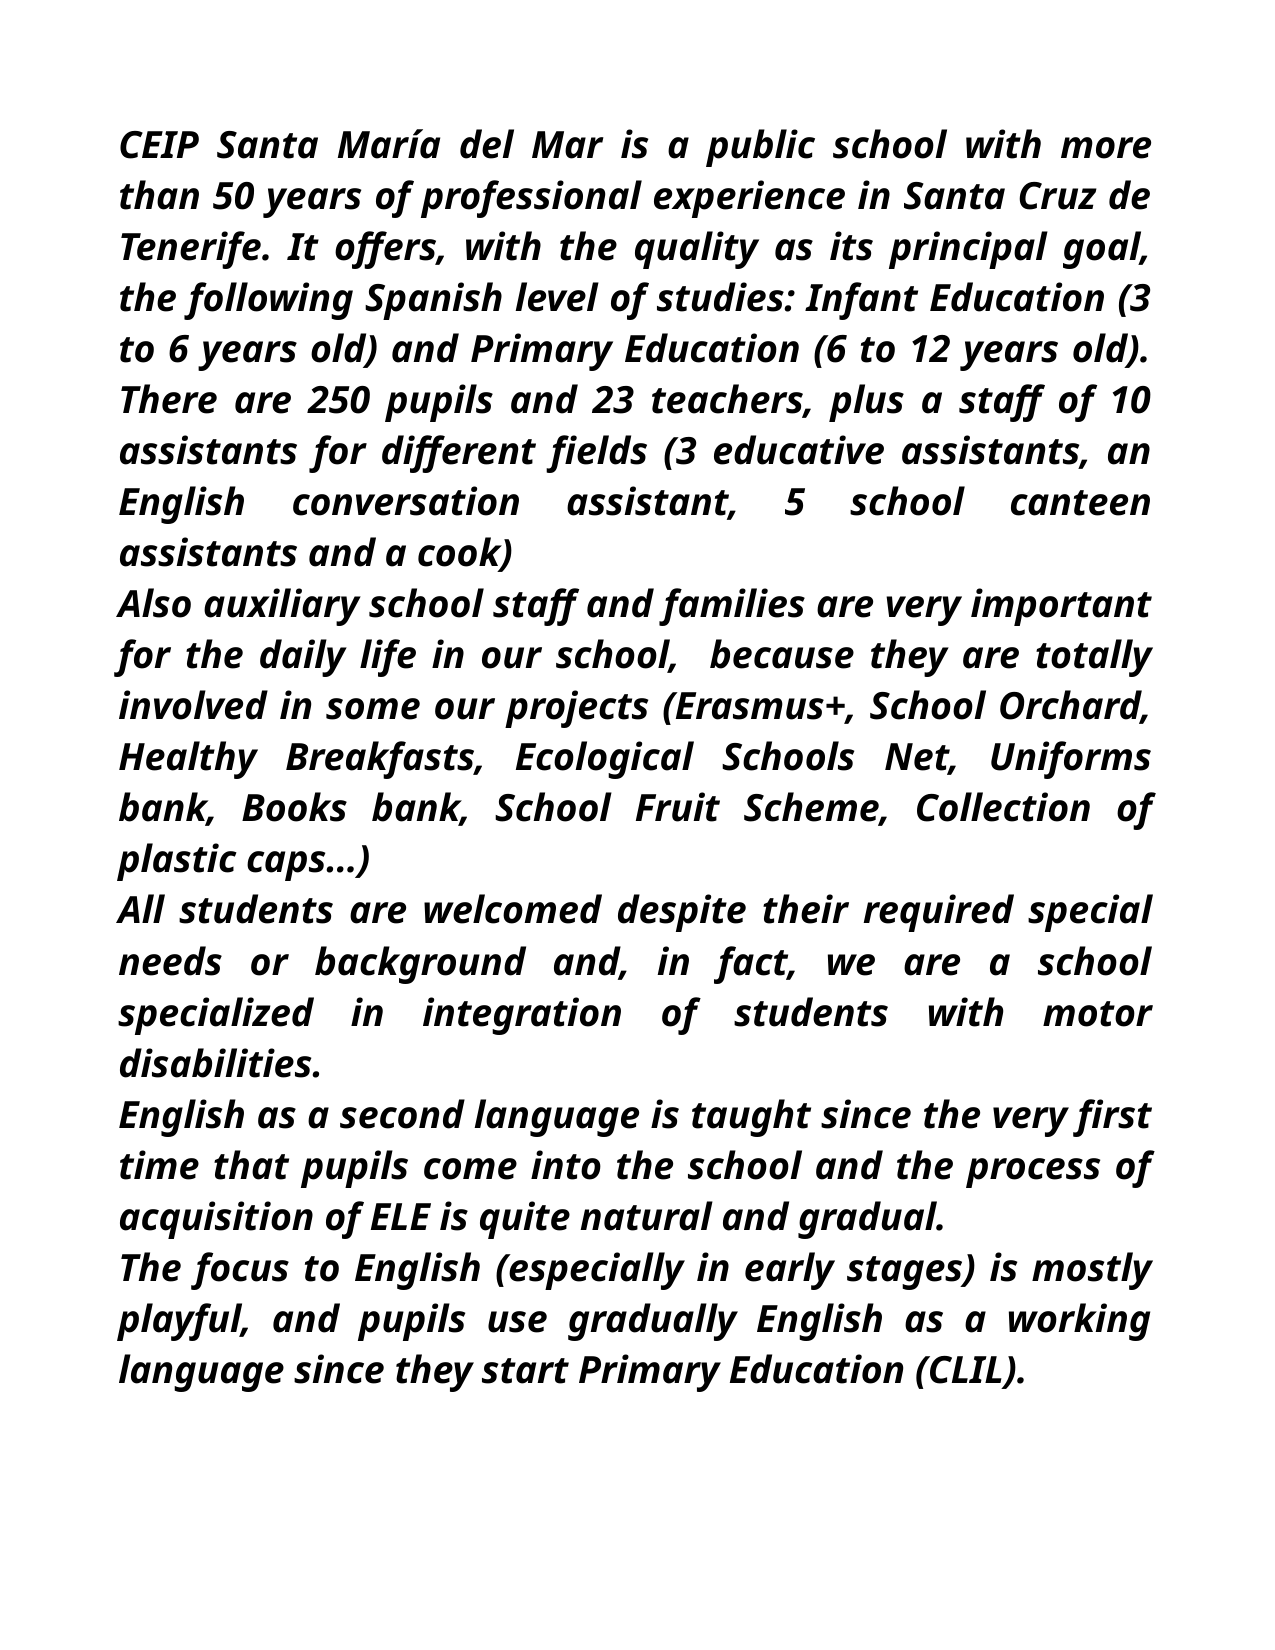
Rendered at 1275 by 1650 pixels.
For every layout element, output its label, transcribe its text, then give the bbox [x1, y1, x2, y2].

text CEIP Santa María del Mar is a public school with more than 50 years of professional experience in Santa Cruz de Tenerife. It offers, with the quality as its principal goal, the following Spanish level of studies: Infant Education (3 to 6 years old) and Primary Education (6 to 12 years old). There are 250 pupils and 23 teachers, plus a staff of 10 assistants for different fields (3 educative assistants, an English conversation assistant, 5 school canteen assistants and a cook) [118, 118, 1157, 577]
text English as a second language is taught since the very first time that pupils come into the school and the process of acquisition of ELE is quite natural and gradual. [118, 1088, 1157, 1241]
text Also auxiliary school staff and families are very important for the daily life in our school, because they are totally involved in some our projects (Erasmus+, School Orchard, Healthy Breakfasts, Ecological Schools Net, Uniforms bank, Books bank, School Fruit Scheme, Collection of plastic caps…) [118, 577, 1157, 884]
text All students are welcomed despite their required special needs or background and, in fact, we are a school specialized in integration of students with motor disabilities. [118, 884, 1157, 1088]
text The focus to English (especially in early stages) is mostly playful, and pupils use gradually English as a working language since they start Primary Education (CLIL). [118, 1241, 1157, 1394]
